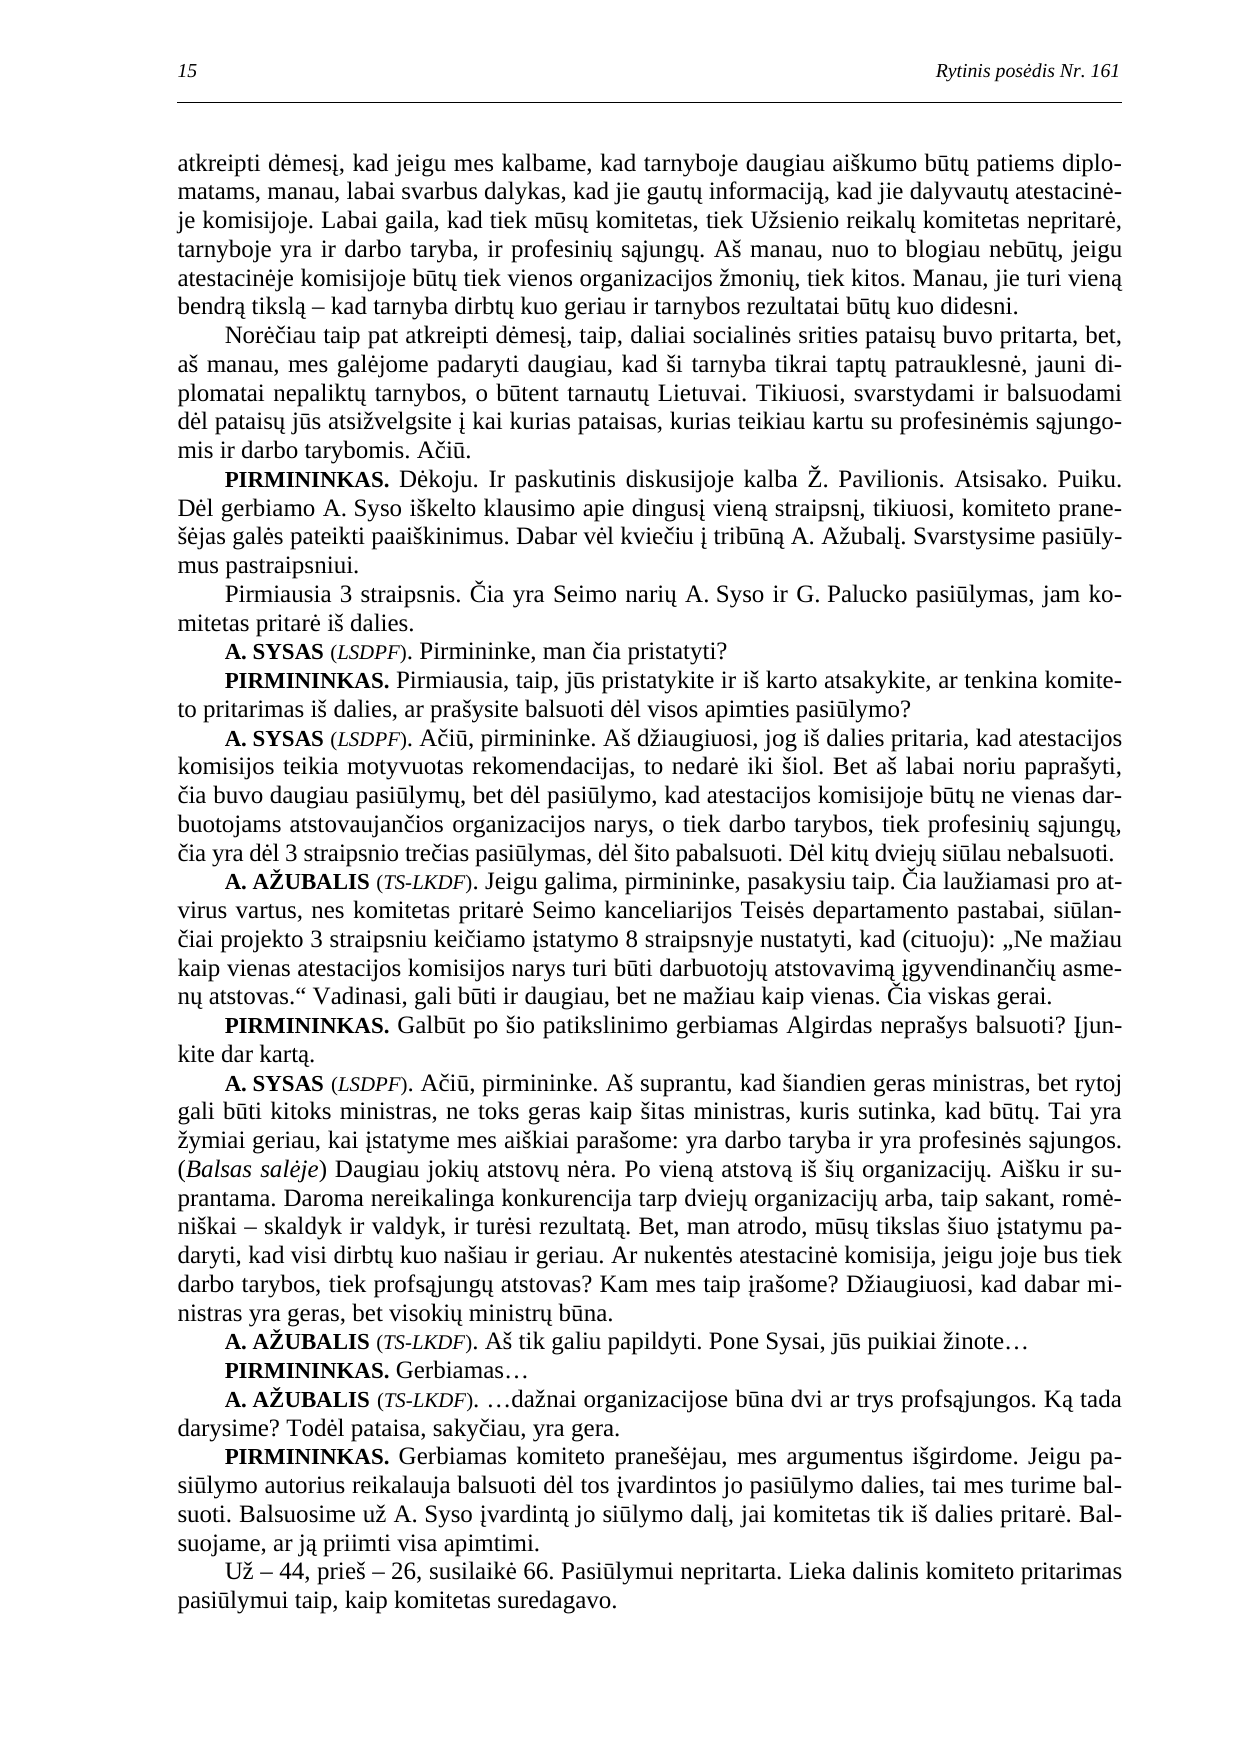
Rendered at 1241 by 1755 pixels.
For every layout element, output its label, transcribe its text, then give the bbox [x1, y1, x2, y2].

text PIRMININKAS. Dė­ko­ju. Ir pas­ku­ti­nis dis­ku­si­jo­je kal­ba Ž. Pa­vi­lio­nis. At­si­sa­ko. Pui­ku. Dėl ger­bia­mo A. Sy­so iš­kel­to klau­si­mo apie din­gu­sį vie­ną straips­nį, ti­kiuo­si, ko­mi­te­to pra­ne­šė­jas ga­lės pa­teik­ti pa­aiš­ki­ni­mus. Da­bar vėl kvie­čiu į tri­bū­ną A. Ažu­ba­lį. Svars­ty­si­me pa­siū­ly­mus pa­straips­niui. [177, 464, 1122, 579]
text A. AŽUBALIS (TS-LKDF). Aš tik ga­liu pa­pil­dy­ti. Po­ne Sy­sai, jūs pui­kiai ži­no­te… [177, 1326, 1122, 1355]
text PIRMININKAS. Pir­miau­sia, taip, jūs pri­sta­ty­ki­te ir iš kar­to at­sa­ky­ki­te, ar ten­ki­na ko­mi­te­to pri­ta­ri­mas iš da­lies, ar pra­šy­si­te bal­suo­ti dėl vi­sos ap­im­ties pa­siū­ly­mo? [177, 665, 1122, 723]
text No­rė­čiau taip pat at­kreip­ti dė­me­sį, taip, da­liai so­cia­li­nės sri­ties pa­tai­sų bu­vo pri­tar­ta, bet, aš ma­nau, mes ga­lė­jo­me pa­da­ry­ti dau­giau, kad ši tar­ny­ba tik­rai tap­tų pa­trauk­les­nė, jau­ni di­plo­ma­tai ne­pa­lik­tų tar­ny­bos, o bū­tent tar­nau­tų Lie­tu­vai. Ti­kiuo­si, svars­ty­da­mi ir bal­suo­da­mi dėl pa­tai­sų jūs at­si­žvelg­si­te į kai ku­rias pa­tai­sas, ku­rias tei­kiau kar­tu su pro­fe­si­nė­mis są­jun­go­mis ir dar­bo ta­ry­bo­mis. Ačiū. [177, 320, 1122, 464]
text at­kreip­ti dė­me­sį, kad jei­gu mes kal­ba­me, kad tar­ny­bo­je dau­giau aiš­ku­mo bū­tų pa­tiems di­plo­ma­tams, ma­nau, la­bai svar­bus da­ly­kas, kad jie gau­tų in­for­ma­ci­ją, kad jie da­ly­vau­tų ates­ta­ci­nė­je ko­mi­si­jo­je. La­bai gai­la, kad tiek mū­sų ko­mi­te­tas, tiek Už­sie­nio rei­ka­lų ko­mi­te­tas ne­pri­ta­rė, tar­ny­bo­je yra ir dar­bo ta­ry­ba, ir pro­fe­si­nių są­jun­gų. Aš ma­nau, nuo to blo­giau ne­bū­tų, jei­gu ates­ta­ci­nė­je ko­mi­si­jo­je bū­tų tiek vie­nos or­ga­ni­za­ci­jos žmo­nių, tiek ki­tos. Ma­nau, jie tu­ri vie­ną ben­drą tiks­lą – kad tar­ny­ba dirb­tų kuo ge­riau ir tar­ny­bos re­zul­ta­tai bū­tų kuo di­des­ni. [177, 148, 1122, 320]
text PIRMININKAS. Gal­būt po šio pa­tiks­li­ni­mo ger­bia­mas Al­gir­das ne­pra­šys bal­suo­ti? Įjun­ki­te dar kar­tą. [177, 1010, 1122, 1068]
text Pir­miau­sia 3 straips­nis. Čia yra Sei­mo na­rių A. Sy­so ir G. Pa­luc­ko pa­siū­ly­mas, jam ko­mi­te­tas pri­ta­rė iš da­lies. [177, 579, 1122, 636]
text A. SYSAS (LSDPF). Ačiū, pir­mi­nin­ke. Aš džiau­giuo­si, jog iš da­lies pri­ta­ria, kad ates­ta­ci­jos ko­mi­si­jos tei­kia mo­ty­vuo­tas re­ko­men­da­ci­jas, to ne­da­rė iki šiol. Bet aš la­bai no­riu pa­pra­šy­ti, čia bu­vo dau­giau pa­siū­ly­mų, bet dėl pa­siū­ly­mo, kad ates­ta­ci­jos ko­mi­si­jo­je bū­tų ne vie­nas dar­buo­to­jams at­sto­vau­jan­čios or­ga­ni­za­ci­jos na­rys, o tiek dar­bo ta­ry­bos, tiek pro­fe­si­nių są­jun­gų, čia yra dėl 3 straips­nio tre­čias pa­siū­ly­mas, dėl ši­to pa­bal­suo­ti. Dėl ki­tų dvie­jų siū­lau ne­bal­suo­ti. [177, 723, 1122, 866]
text A. SYSAS (LSDPF). Ačiū, pir­mi­nin­ke. Aš su­pran­tu, kad šian­dien ge­ras mi­nist­ras, bet ry­toj ga­li bū­ti ki­toks mi­nist­ras, ne toks ge­ras kaip ši­tas mi­nist­ras, ku­ris su­tin­ka, kad bū­tų. Tai yra žy­miai ge­riau, kai įsta­ty­me mes aiš­kiai pa­ra­šo­me: yra dar­bo ta­ry­ba ir yra pro­fe­si­nės są­jun­gos. (Bal­sas sa­lė­je) Dau­giau jo­kių at­sto­vų nė­ra. Po vie­ną at­sto­vą iš šių or­ga­ni­za­ci­jų. Aiš­ku ir su­pran­ta­ma. Da­ro­ma ne­rei­ka­lin­ga kon­ku­ren­ci­ja tarp dvie­jų or­ga­ni­za­ci­jų ar­ba, taip sa­kant, ro­mė­niš­kai – skal­dyk ir val­dyk, ir tu­rė­si re­zul­ta­tą. Bet, man at­ro­do, mū­sų tiks­las šiuo įsta­ty­mu pa­da­ry­ti, kad vi­si dirb­tų kuo na­šiau ir ge­riau. Ar nu­ken­tės ates­ta­ci­nė ko­mi­si­ja, jei­gu jo­je bus tiek dar­bo ta­ry­bos, tiek prof­są­jun­gų at­sto­vas? Kam mes taip įra­šo­me? Džiau­giuo­si, kad da­bar mi­nist­ras yra ge­ras, bet vi­so­kių mi­nist­rų bū­na. [177, 1068, 1122, 1326]
text A. AŽUBALIS (TS-LKDF). Jei­gu ga­li­ma, pir­mi­nin­ke, pa­sa­ky­siu taip. Čia lau­žia­ma­si pro at­vi­rus var­tus, nes ko­mi­te­tas pri­ta­rė Sei­mo kan­ce­lia­ri­jos Tei­sės de­par­ta­men­to pa­sta­bai, siū­lan­čiai pro­jek­to 3 straips­niu kei­čia­mo įsta­ty­mo 8 straips­ny­je nu­sta­ty­ti, kad (ci­tuo­ju): „Ne ma­žiau kaip vie­nas ates­ta­ci­jos ko­mi­si­jos na­rys tu­ri bū­ti dar­buo­to­jų at­sto­va­vi­mą įgy­ven­di­nan­čių as­me­nų at­sto­vas.“ Va­di­na­si, ga­li bū­ti ir dau­giau, bet ne ma­žiau kaip vie­nas. Čia vis­kas ge­rai. [177, 866, 1122, 1010]
text A. SYSAS (LSDPF). Pir­mi­nin­ke, man čia pri­sta­ty­ti? [177, 636, 1122, 665]
text PIRMININKAS. Ger­bia­mas ko­mi­te­to pra­ne­šė­jau, mes ar­gu­men­tus iš­gir­do­me. Jei­gu pa­siū­ly­mo au­to­rius rei­ka­lau­ja bal­suo­ti dėl tos įvar­din­tos jo pa­siū­ly­mo da­lies, tai mes tu­ri­me bal­suo­ti. Bal­suo­si­me už A. Sy­so įvar­din­tą jo siū­ly­mo da­lį, jai ko­mi­te­tas tik iš da­lies pri­ta­rė. Bal­suo­ja­me, ar ją pri­im­ti vi­sa ap­im­ti­mi. [177, 1441, 1122, 1556]
text Už – 44, prieš – 26, su­si­lai­kė 66. Pa­siū­ly­mui ne­pri­tar­ta. Lie­ka da­li­nis ko­mi­te­to pri­ta­ri­mas pa­siū­ly­mui taip, kaip ko­mi­te­tas su­re­da­ga­vo. [177, 1556, 1122, 1614]
text A. AŽUBALIS (TS-LKDF). …daž­nai or­ga­ni­za­ci­jo­se bū­na dvi ar trys prof­są­jun­gos. Ką ta­da da­ry­si­me? To­dėl pa­tai­sa, sa­ky­čiau, yra ge­ra. [177, 1384, 1122, 1441]
text PIRMININKAS. Ger­bia­mas… [177, 1355, 1122, 1384]
